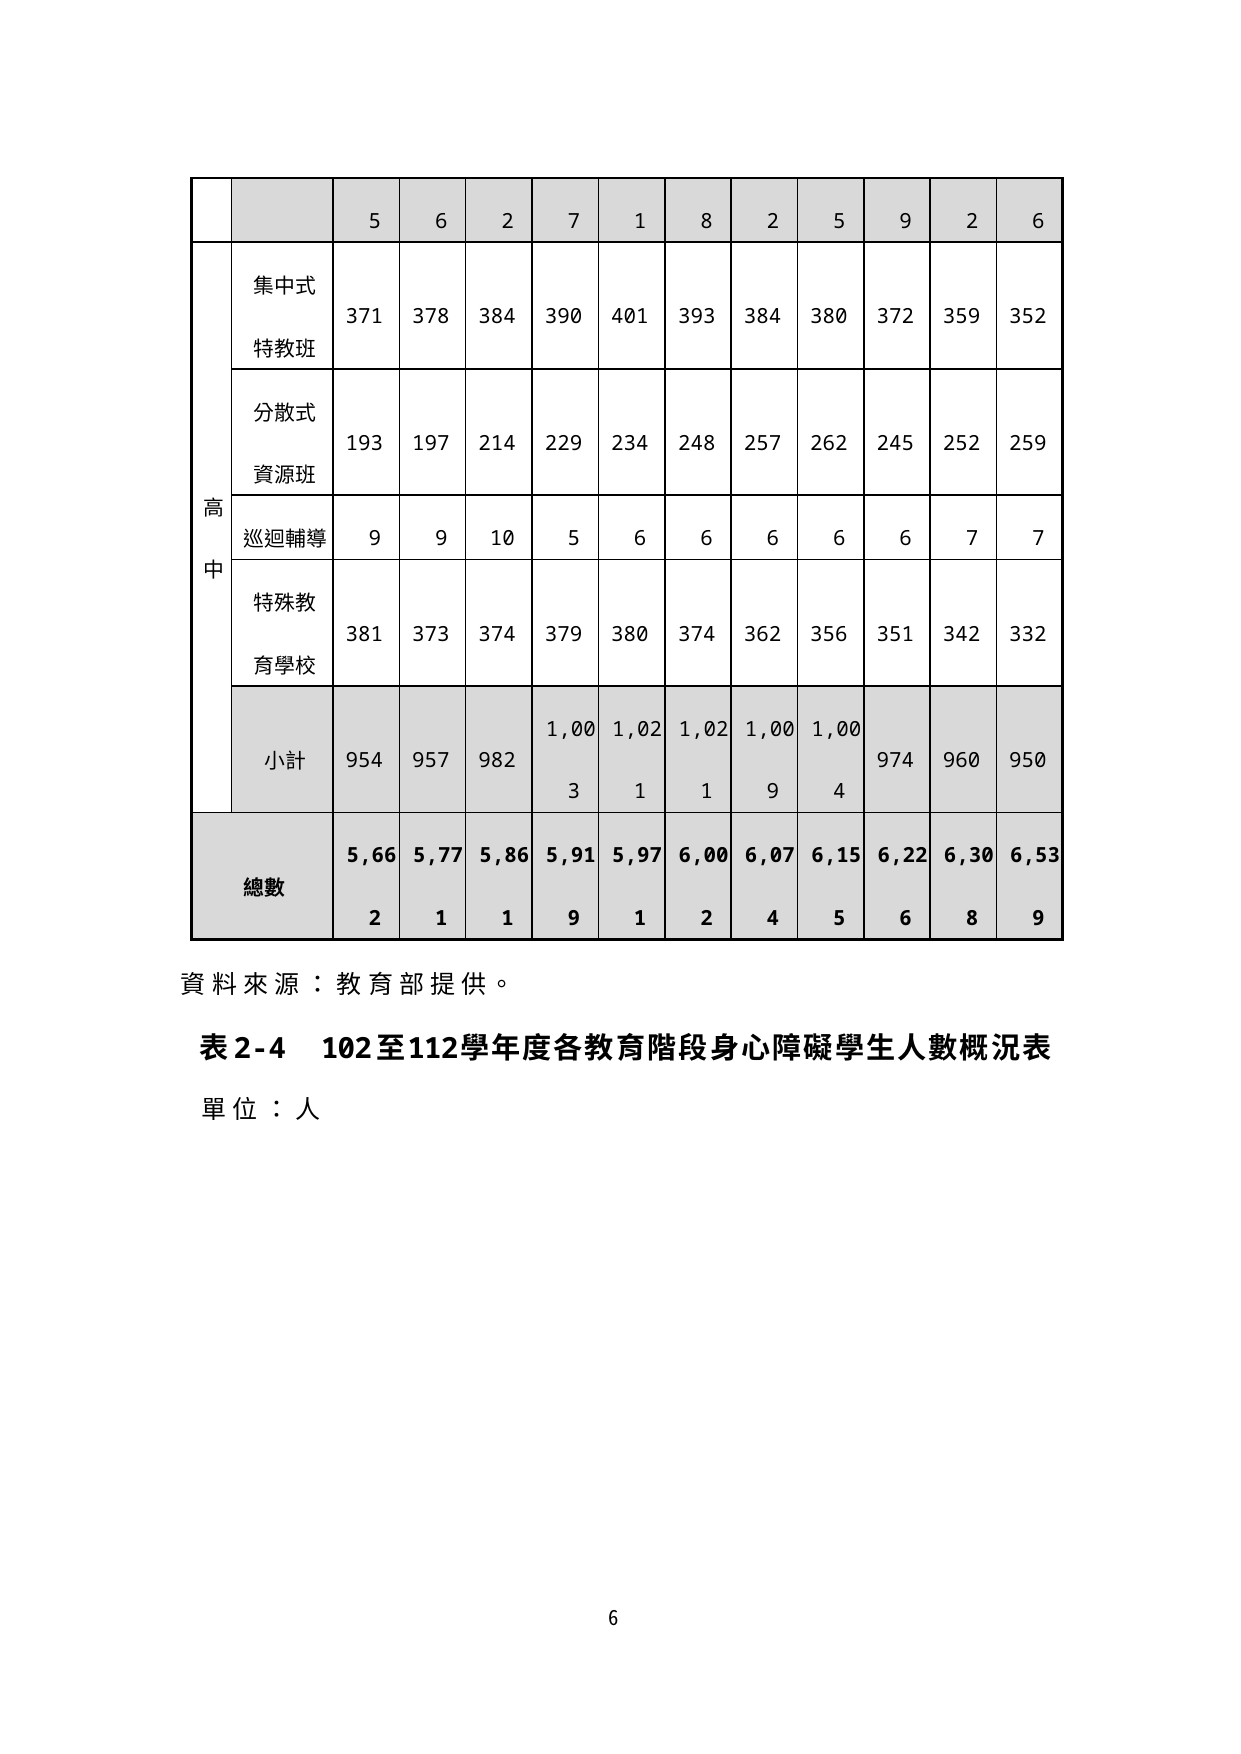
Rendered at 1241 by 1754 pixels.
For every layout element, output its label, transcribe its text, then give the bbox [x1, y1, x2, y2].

table_cell 378 [400, 243, 465, 368]
table_cell 1,009 [732, 687, 797, 812]
table_cell 390 [533, 243, 598, 368]
table_cell 5,919 [533, 813, 598, 938]
table_cell 6,308 [931, 813, 996, 938]
table_cell 957 [400, 687, 465, 812]
table_cell 2 [466, 179, 531, 241]
table_cell 6,539 [997, 813, 1061, 938]
table_cell 6 [865, 496, 929, 558]
table_cell 257 [732, 370, 797, 494]
table_cell 7 [931, 496, 996, 558]
table_cell 229 [533, 370, 598, 494]
table_cell 小計 [232, 687, 332, 812]
table_cell 960 [931, 687, 996, 812]
table_cell 10 [466, 496, 531, 558]
table_cell 374 [466, 560, 531, 685]
table_cell 372 [865, 243, 929, 368]
table_cell 1,021 [666, 687, 730, 812]
text 資料來源：教育部提供。 [177, 941, 1063, 1004]
table_cell 6 [798, 496, 863, 558]
table_cell 集中式 特教班 [232, 243, 332, 368]
table_cell 6 [732, 496, 797, 558]
table_cell 197 [400, 370, 465, 494]
table_cell 954 [334, 687, 399, 812]
table_cell 371 [334, 243, 399, 368]
table_cell 384 [466, 243, 531, 368]
table_cell 393 [666, 243, 730, 368]
table_cell 9 [865, 179, 929, 241]
table_cell 262 [798, 370, 863, 494]
table_cell 6,226 [865, 813, 929, 938]
text 表2-4 102至112學年度各教育階段身心障礙學生人數概況表 單位：人 [192, 1004, 1063, 1129]
table_cell 特殊教 育學校 [232, 560, 332, 685]
table_cell 352 [997, 243, 1061, 368]
table_cell 7 [997, 496, 1061, 558]
table_cell 9 [334, 496, 399, 558]
table_cell 974 [865, 687, 929, 812]
table_cell 193 [334, 370, 399, 494]
table_cell 356 [798, 560, 863, 685]
table_cell 分散式 資源班 [232, 370, 332, 494]
table_cell 252 [931, 370, 996, 494]
table_cell 259 [997, 370, 1061, 494]
table_cell 248 [666, 370, 730, 494]
table_cell 1,021 [599, 687, 664, 812]
table_cell 5,771 [400, 813, 465, 938]
table_cell 982 [466, 687, 531, 812]
table_cell 950 [997, 687, 1061, 812]
table_cell 374 [666, 560, 730, 685]
table_cell 6 [599, 496, 664, 558]
table_cell 401 [599, 243, 664, 368]
table_cell 6,155 [798, 813, 863, 938]
table_cell 2 [931, 179, 996, 241]
table_cell 332 [997, 560, 1061, 685]
table_cell 379 [533, 560, 598, 685]
table_cell 342 [931, 560, 996, 685]
table_cell 1 [599, 179, 664, 241]
table_cell 5,861 [466, 813, 531, 938]
table_cell 2 [732, 179, 797, 241]
table_cell 359 [931, 243, 996, 368]
table_cell 381 [334, 560, 399, 685]
table_cell 234 [599, 370, 664, 494]
table_cell 362 [732, 560, 797, 685]
table_cell 5 [798, 179, 863, 241]
table_cell 6 [997, 179, 1061, 241]
table_cell 9 [400, 496, 465, 558]
table_cell 245 [865, 370, 929, 494]
table_cell 384 [732, 243, 797, 368]
table_cell 214 [466, 370, 531, 494]
table_cell 總數 [193, 813, 332, 938]
table_cell 6 [400, 179, 465, 241]
table_cell 5,971 [599, 813, 664, 938]
table_cell 5 [334, 179, 399, 241]
table_cell [232, 179, 332, 241]
table_cell 1,004 [798, 687, 863, 812]
table_cell 6,002 [666, 813, 730, 938]
table_cell 8 [666, 179, 730, 241]
table_cell 7 [533, 179, 598, 241]
table_cell [193, 179, 231, 241]
table_cell 5,662 [334, 813, 399, 938]
table_cell 高中 [193, 243, 231, 812]
table_cell 1,003 [533, 687, 598, 812]
table_cell 6 [666, 496, 730, 558]
table_cell 373 [400, 560, 465, 685]
table_cell 6,074 [732, 813, 797, 938]
table_cell 380 [798, 243, 863, 368]
table_cell 380 [599, 560, 664, 685]
table_cell 5 [533, 496, 598, 558]
table_cell 巡迴輔導 [232, 496, 332, 558]
table_cell 351 [865, 560, 929, 685]
